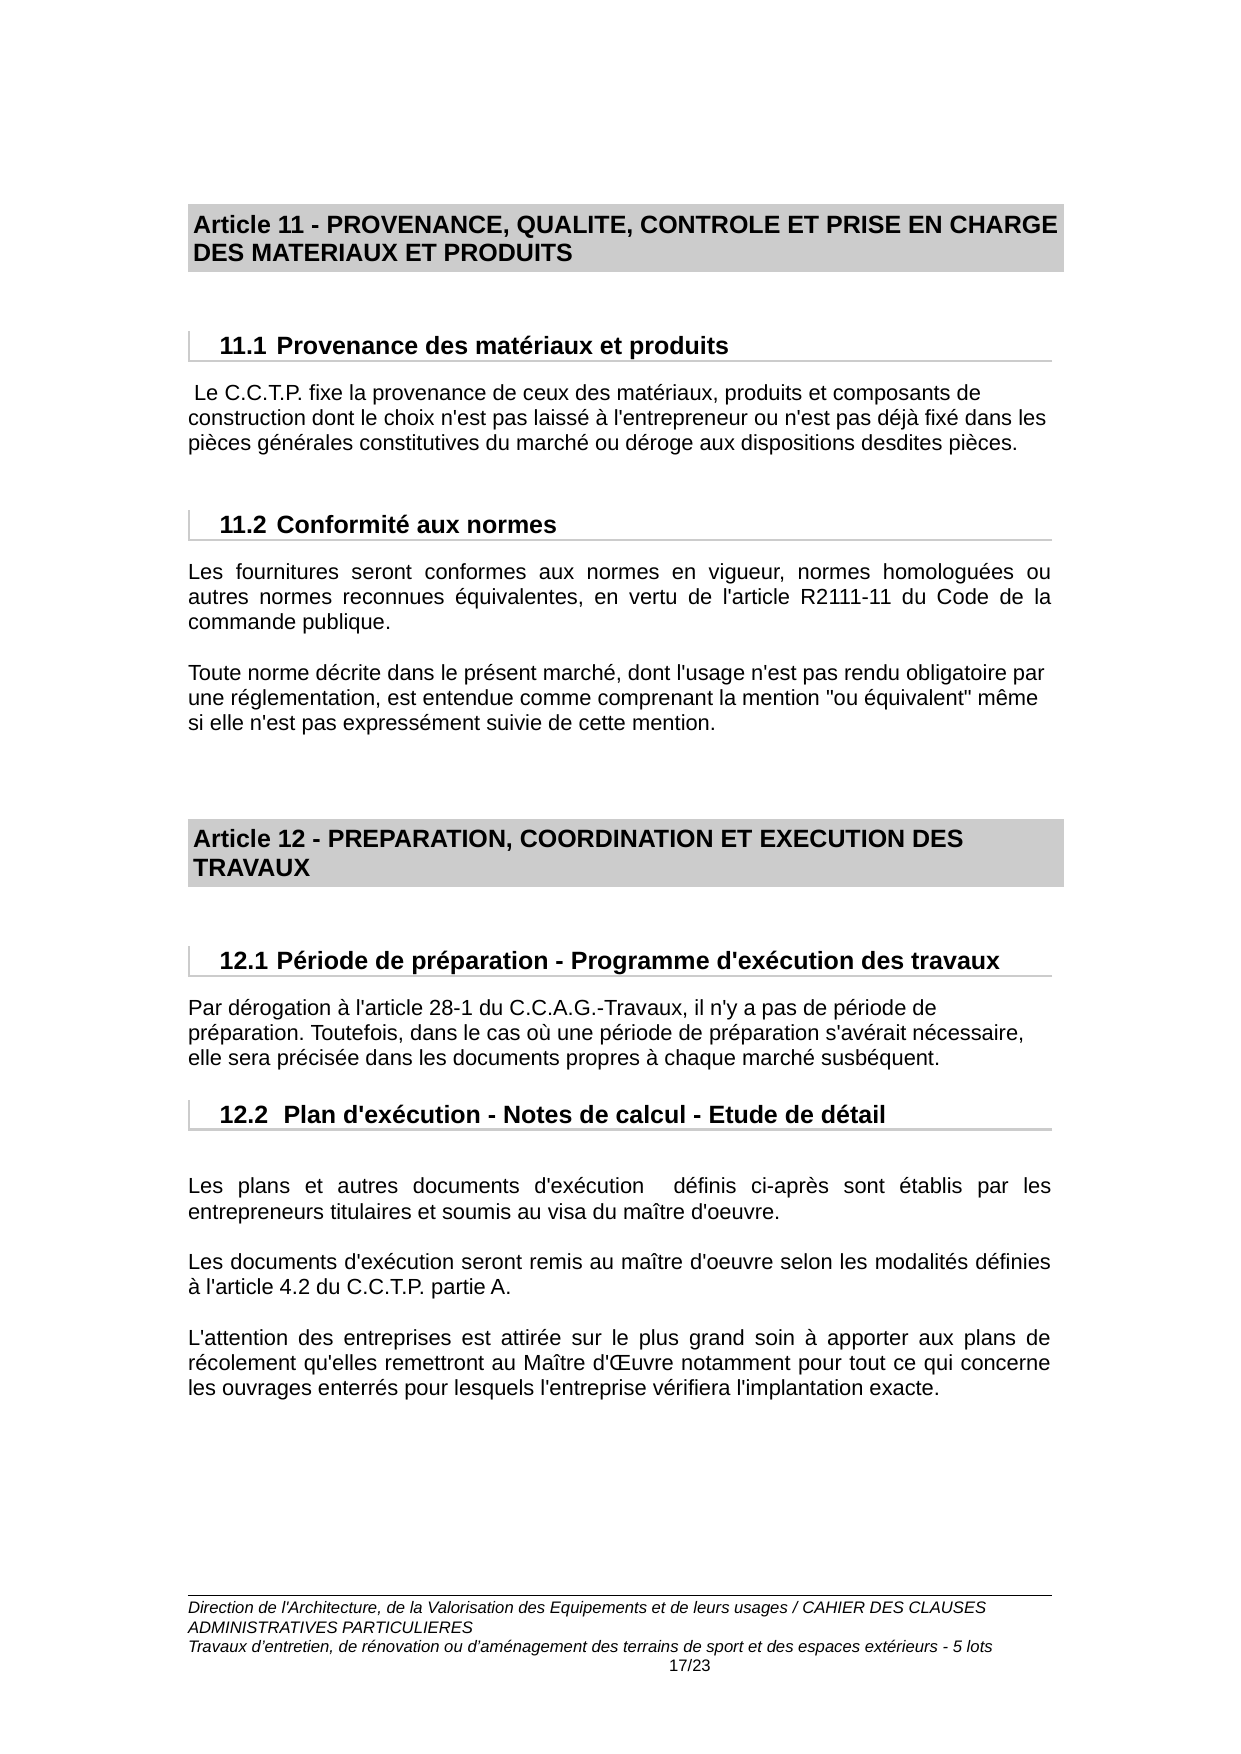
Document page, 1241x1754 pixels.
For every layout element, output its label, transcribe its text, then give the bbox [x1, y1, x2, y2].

text Les fournitures seront conformes aux normes en vigueur, normes homologuées ou autres normes reconnues équivalentes, en vertu de l'article R2111-11 du Code de la commande publique. [188, 559, 1052, 634]
subtitle Conformité aux normes [190, 510, 1052, 539]
text Toute norme décrite dans le présent marché, dont l'usage n'est pas rendu obligatoire par une réglementation, est entendue comme comprenant la mention "ou équivalent" même si elle n'est pas expressément suivie de cette mention. [188, 659, 1052, 735]
subtitle PROVENANCE, QUALITE, CONTROLE ET PRISE EN CHARGE DES MATERIAUX ET PRODUITS [190, 207, 1062, 270]
text L'attention des entreprises est attirée sur le plus grand soin à apporter aux plans de récolement qu'elles remettront au Maître d'Œuvre notamment pour tout ce qui concerne les ouvrages enterrés pour lesquels l'entreprise vérifiera l'implantation exacte. [188, 1325, 1052, 1400]
text Le C.C.T.P. fixe la provenance de ceux des matériaux, produits et composants de construction dont le choix n'est pas laissé à l'entrepreneur ou n'est pas déjà fixé dans les pièces générales constitutives du marché ou déroge aux dispositions desdites pièces. [188, 380, 1052, 455]
text Les documents d'exécution seront remis au maître d'oeuvre selon les modalités définies à l'article 4.2 du C.C.T.P. partie A. [188, 1249, 1052, 1299]
text Par dérogation à l'article 28-1 du C.C.A.G.-Travaux, il n'y a pas de période de préparation. Toutefois, dans le cas où une période de préparation s'avérait nécessaire, elle sera précisée dans les documents propres à chaque marché susbéquent. [188, 994, 1052, 1070]
text Les plans et autres documents d'exécution définis ci-après sont établis par les entrepreneurs titulaires et soumis au visa du maître d'oeuvre. [188, 1173, 1052, 1224]
subtitle Provenance des matériaux et produits [190, 331, 1052, 360]
subtitle PREPARATION, COORDINATION ET EXECUTION DES TRAVAUX [190, 822, 1062, 885]
subtitle Période de préparation - Programme d'exécution des travaux [190, 946, 1052, 975]
subtitle Plan d'exécution - Notes de calcul - Etude de détail [190, 1100, 1052, 1128]
